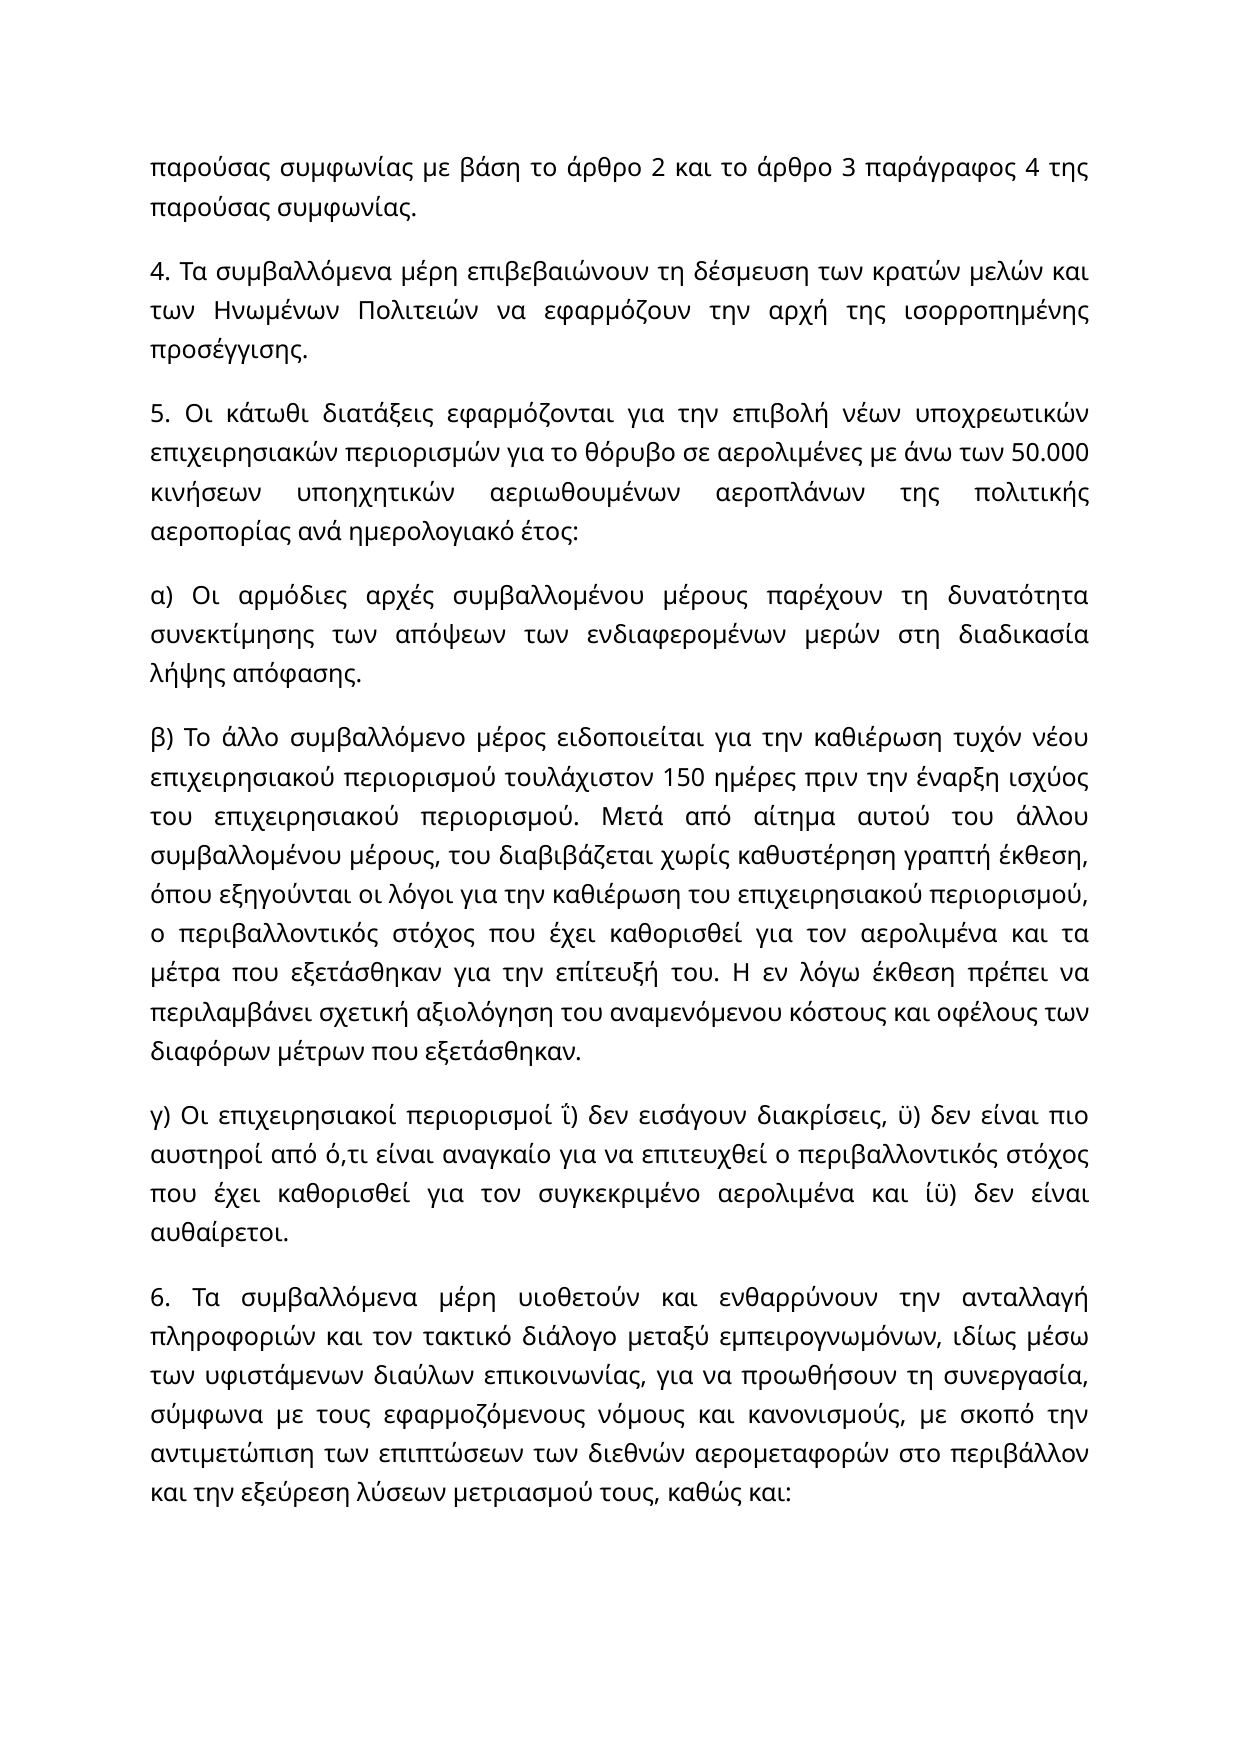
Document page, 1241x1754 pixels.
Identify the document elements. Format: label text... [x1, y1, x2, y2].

text 6. Τα συμβαλλόμενα μέρη υιοθετούν και ενθαρρύνουν την ανταλλαγή πληροφοριών και τον τακτικό διάλογο μεταξύ εμπειρογνωμόνων, ιδίως μέσω των υφιστάμενων διαύλων επικοινωνίας, για να προωθήσουν τη συνεργασία, σύμφωνα με τους εφαρμοζόμενους νόμους και κανονισμούς, με σκοπό την αντιμετώπιση των επιπτώσεων των διεθνών αερομεταφορών στο περιβάλλον και την εξεύρεση λύσεων μετριασμού τους, καθώς και: [150, 1279, 1090, 1509]
text παρούσας συμφωνίας με βάση το άρθρο 2 και το άρθρο 3 παράγραφος 4 της παρούσας συμφωνίας. [150, 150, 1090, 223]
text α) Οι αρμόδιες αρχές συμβαλλομένου μέρους παρέχουν τη δυνατότητα συνεκτίμησης των απόψεων των ενδιαφερομένων μερών στη διαδικασία λήψης απόφασης. [150, 577, 1090, 690]
text 5. Οι κάτωθι διατάξεις εφαρμόζονται για την επιβολή νέων υποχρεωτικών επιχειρησιακών περιορισμών για το θόρυβο σε αερολιμένες με άνω των 50.000 κινήσεων υποηχητικών αεριωθουμένων αεροπλάνων της πολιτικής αεροπορίας ανά ημερολογιακό έτος: [150, 396, 1090, 547]
text β) Το άλλο συμβαλλόμενο μέρος ειδοποιείται για την καθιέρωση τυχόν νέου επιχειρησιακού περιορισμού τουλάχιστον 150 ημέρες πριν την έναρξη ισχύος του επιχειρησιακού περιορισμού. Μετά από αίτημα αυτού του άλλου συμβαλλομένου μέρους, του διαβιβάζεται χωρίς καθυστέρηση γραπτή έκθεση, όπου εξηγούνται οι λόγοι για την καθιέρωση του επιχειρησιακού περιορισμού, ο περιβαλλοντικός στόχος που έχει καθορισθεί για τον αερολιμένα και τα μέτρα που εξετάσθηκαν για την επίτευξή του. Η εν λόγω έκθεση πρέπει να περιλαμβάνει σχετική αξιολόγηση του αναμενόμενου κόστους και οφέλους των διαφόρων μέτρων που εξετάσθηκαν. [150, 720, 1090, 1067]
text γ) Οι επιχειρησιακοί περιορισμοί ΐ) δεν εισάγουν διακρίσεις, ϋ) δεν είναι πιο αυστηροί από ό,τι είναι αναγκαίο για να επιτευχθεί ο περιβαλλοντικός στόχος που έχει καθορισθεί για τον συγκεκριμένο αερολιμένα και ίϋ) δεν είναι αυθαίρετοι. [150, 1097, 1090, 1249]
text 4. Τα συμβαλλόμενα μέρη επιβεβαιώνουν τη δέσμευση των κρατών μελών και των Ηνωμένων Πολιτειών να εφαρμόζουν την αρχή της ισορροπημένης προσέγγισης. [150, 253, 1090, 366]
